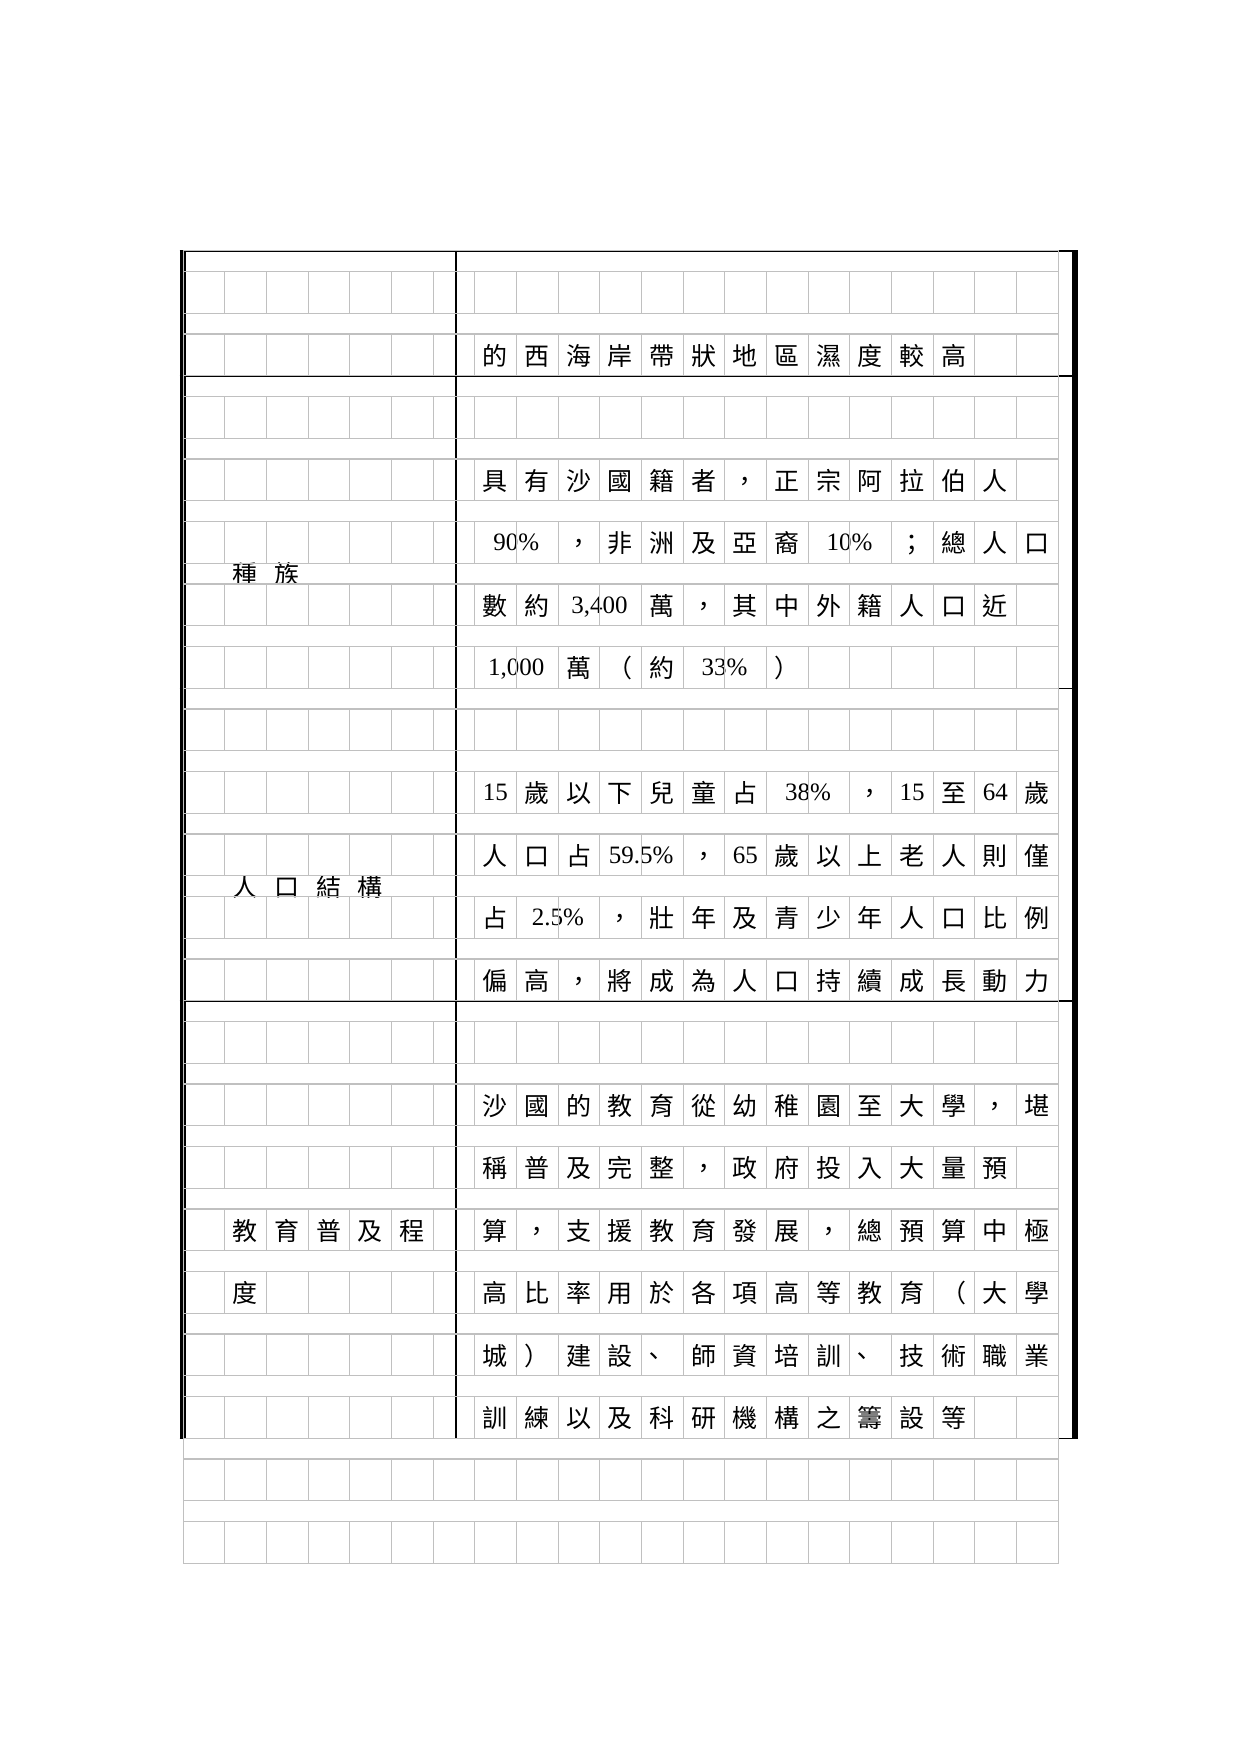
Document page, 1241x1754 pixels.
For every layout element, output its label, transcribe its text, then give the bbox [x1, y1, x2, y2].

table_cell 15歲以下兒童占38%，15至64歲人口占59.5%，65歲以上老人則僅占2.5%，壯年及青少年人口比例偏高，將成為人口持續成長動力 [767, 772, 808, 813]
table_cell 具有沙國籍者，正宗阿拉伯人90%，非洲及亞裔10%；總人口數約3,400萬，其中外籍人口近1,000萬（約33%） [457, 439, 1058, 458]
table_cell 具有沙國籍者，正宗阿拉伯人90%，非洲及亞裔10%；總人口數約3,400萬，其中外籍人口近1,000萬（約33%） [725, 647, 766, 688]
table_cell 普 [309, 1210, 349, 1250]
table_cell 具有沙國籍者，正宗阿拉伯人90%，非洲及亞裔10%；總人口數約3,400萬，其中外籍人口近1,000萬（約33%） [457, 377, 1058, 396]
table_cell [434, 1085, 455, 1125]
table_cell 人口結構 [186, 939, 455, 958]
table_cell 種族 [280, 564, 455, 583]
table_cell 沙國的教育從幼稚園至大學，堪稱普及完整，政府投入大量預算，支援教育發展，總預算中極高比率用於各項高等教育（大學城）建設、師資培訓、技術職業訓練以及科研機構之籌設等 [850, 1022, 891, 1063]
table_cell 15歲以下兒童占38%，15至64歲人口占59.5%，65歲以上老人則僅占2.5%，壯年及青少年人口比例偏高，將成為人口持續成長動力 [642, 897, 683, 938]
table_cell 沙國的教育從幼稚園至大學，堪稱普及完整，政府投入大量預算，支援教育發展，總預算中極高比率用於各項高等教育（大學城）建設、師資培訓、技術職業訓練以及科研機構之籌設等 [892, 1397, 933, 1438]
table_cell 沙國的教育從幼稚園至大學，堪稱普及完整，政府投入大量預算，支援教育發展，總預算中極高比率用於各項高等教育（大學城）建設、師資培訓、技術職業訓練以及科研機構之籌設等 [517, 1335, 558, 1375]
table_cell 種族 [186, 522, 224, 563]
table_cell [186, 1002, 455, 1021]
table_cell 種族 [350, 397, 391, 438]
table_cell 具有沙國籍者，正宗阿拉伯人90%，非洲及亞裔10%；總人口數約3,400萬，其中外籍人口近1,000萬（約33%） [809, 522, 849, 563]
table_cell 沙國的教育從幼稚園至大學，堪稱普及完整，政府投入大量預算，支援教育發展，總預算中極高比率用於各項高等教育（大學城）建設、師資培訓、技術職業訓練以及科研機構之籌設等 [809, 1022, 849, 1063]
table_cell 育 [267, 1210, 308, 1250]
table_cell 人口結構 [392, 960, 433, 1000]
table_cell 15歲以下兒童占38%，15至64歲人口占59.5%，65歲以上老人則僅占2.5%，壯年及青少年人口比例偏高，將成為人口持續成長動力 [975, 710, 1016, 750]
table_cell 沙國的教育從幼稚園至大學，堪稱普及完整，政府投入大量預算，支援教育發展，總預算中極高比率用於各項高等教育（大學城）建設、師資培訓、技術職業訓練以及科研機構之籌設等 [892, 1335, 933, 1375]
table_cell [350, 1085, 391, 1125]
table_cell 沙國的教育從幼稚園至大學，堪稱普及完整，政府投入大量預算，支援教育發展，總預算中極高比率用於各項高等教育（大學城）建設、師資培訓、技術職業訓練以及科研機構之籌設等 [892, 1085, 933, 1125]
table_cell 人口結構 [364, 876, 373, 896]
table_cell 具有沙國籍者，正宗阿拉伯人90%，非洲及亞裔10%；總人口數約3,400萬，其中外籍人口近1,000萬（約33%） [457, 626, 1058, 646]
table_cell 15歲以下兒童占38%，15至64歲人口占59.5%，65歲以上老人則僅占2.5%，壯年及青少年人口比例偏高，將成為人口持續成長動力 [767, 710, 808, 750]
table_cell [225, 1022, 266, 1063]
table_cell 種族 [392, 397, 433, 438]
table_cell 沙國的教育從幼稚園至大學，堪稱普及完整，政府投入大量預算，支援教育發展，總預算中極高比率用於各項高等教育（大學城）建設、師資培訓、技術職業訓練以及科研機構之籌設等 [600, 1022, 641, 1063]
table_cell 15歲以下兒童占38%，15至64歲人口占59.5%，65歲以上老人則僅占2.5%，壯年及青少年人口比例偏高，將成為人口持續成長動力 [892, 710, 933, 750]
table_cell 15歲以下兒童占38%，15至64歲人口占59.5%，65歲以上老人則僅占2.5%，壯年及青少年人口比例偏高，將成為人口持續成長動力 [475, 835, 516, 875]
table_cell 具有沙國籍者，正宗阿拉伯人90%，非洲及亞裔10%；總人口數約3,400萬，其中外籍人口近1,000萬（約33%） [725, 522, 766, 563]
table_cell [350, 335, 391, 375]
table_cell 沙國的教育從幼稚園至大學，堪稱普及完整，政府投入大量預算，支援教育發展，總預算中極高比率用於各項高等教育（大學城）建設、師資培訓、技術職業訓練以及科研機構之籌設等 [475, 1397, 516, 1438]
table_cell 具有沙國籍者，正宗阿拉伯人90%，非洲及亞裔10%；總人口數約3,400萬，其中外籍人口近1,000萬（約33%） [975, 522, 1016, 563]
table_cell 人口結構 [186, 689, 455, 708]
table_cell [186, 1085, 224, 1125]
table_cell 種族 [434, 397, 455, 438]
table_cell 具有沙國籍者，正宗阿拉伯人90%，非洲及亞裔10%；總人口數約3,400萬，其中外籍人口近1,000萬（約33%） [1017, 647, 1058, 688]
table_cell 種族 [278, 573, 282, 583]
table_cell 15歲以下兒童占38%，15至64歲人口占59.5%，65歲以上老人則僅占2.5%，壯年及青少年人口比例偏高，將成為人口持續成長動力 [559, 772, 599, 813]
table_cell 具有沙國籍者，正宗阿拉伯人90%，非洲及亞裔10%；總人口數約3,400萬，其中外籍人口近1,000萬（約33%） [1017, 585, 1058, 625]
table_cell 15歲以下兒童占38%，15至64歲人口占59.5%，65歲以上老人則僅占2.5%，壯年及青少年人口比例偏高，將成為人口持續成長動力 [725, 710, 766, 750]
table_cell 沙國的教育從幼稚園至大學，堪稱普及完整，政府投入大量預算，支援教育發展，總預算中極高比率用於各項高等教育（大學城）建設、師資培訓、技術職業訓練以及科研機構之籌設等 [457, 1251, 1058, 1271]
table_cell 沙國的教育從幼稚園至大學，堪稱普及完整，政府投入大量預算，支援教育發展，總預算中極高比率用於各項高等教育（大學城）建設、師資培訓、技術職業訓練以及科研機構之籌設等 [1017, 1210, 1058, 1250]
table_cell 種族 [225, 585, 266, 625]
table_cell 15歲以下兒童占38%，15至64歲人口占59.5%，65歲以上老人則僅占2.5%，壯年及青少年人口比例偏高，將成為人口持續成長動力 [725, 772, 766, 813]
table_cell 沙國的教育從幼稚園至大學，堪稱普及完整，政府投入大量預算，支援教育發展，總預算中極高比率用於各項高等教育（大學城）建設、師資培訓、技術職業訓練以及科研機構之籌設等 [475, 1147, 516, 1188]
table_cell 15歲以下兒童占38%，15至64歲人口占59.5%，65歲以上老人則僅占2.5%，壯年及青少年人口比例偏高，將成為人口持續成長動力 [934, 960, 974, 1000]
table_cell 具有沙國籍者，正宗阿拉伯人90%，非洲及亞裔10%；總人口數約3,400萬，其中外籍人口近1,000萬（約33%） [725, 397, 766, 438]
table_cell 人口結構 [186, 710, 224, 750]
table_cell 15歲以下兒童占38%，15至64歲人口占59.5%，65歲以上老人則僅占2.5%，壯年及青少年人口比例偏高，將成為人口持續成長動力 [642, 835, 683, 875]
table_cell 具有沙國籍者，正宗阿拉伯人90%，非洲及亞裔10%；總人口數約3,400萬，其中外籍人口近1,000萬（約33%） [934, 585, 974, 625]
table_cell [225, 1335, 266, 1375]
table_cell 具有沙國籍者，正宗阿拉伯人90%，非洲及亞裔10%；總人口數約3,400萬，其中外籍人口近1,000萬（約33%） [684, 585, 724, 625]
table_cell 15歲以下兒童占38%，15至64歲人口占59.5%，65歲以上老人則僅占2.5%，壯年及青少年人口比例偏高，將成為人口持續成長動力 [457, 689, 1058, 708]
table_cell [186, 1189, 455, 1208]
table_cell 15歲以下兒童占38%，15至64歲人口占59.5%，65歲以上老人則僅占2.5%，壯年及青少年人口比例偏高，將成為人口持續成長動力 [684, 897, 724, 938]
table_cell [392, 1272, 433, 1313]
table_cell 沙國的教育從幼稚園至大學，堪稱普及完整，政府投入大量預算，支援教育發展，總預算中極高比率用於各項高等教育（大學城）建設、師資培訓、技術職業訓練以及科研機構之籌設等 [559, 1397, 599, 1438]
table_cell [186, 252, 455, 271]
table_cell 人口結構 [392, 772, 433, 813]
table_cell 15歲以下兒童占38%，15至64歲人口占59.5%，65歲以上老人則僅占2.5%，壯年及青少年人口比例偏高，將成為人口持續成長動力 [975, 960, 1016, 1000]
table_cell 沙國的教育從幼稚園至大學，堪稱普及完整，政府投入大量預算，支援教育發展，總預算中極高比率用於各項高等教育（大學城）建設、師資培訓、技術職業訓練以及科研機構之籌設等 [475, 1335, 516, 1375]
table_cell 15歲以下兒童占38%，15至64歲人口占59.5%，65歲以上老人則僅占2.5%，壯年及青少年人口比例偏高，將成為人口持續成長動力 [684, 835, 724, 875]
table_cell [186, 1397, 224, 1438]
table_cell 15歲以下兒童占38%，15至64歲人口占59.5%，65歲以上老人則僅占2.5%，壯年及青少年人口比例偏高，將成為人口持續成長動力 [517, 960, 558, 1000]
table_cell 種族 [267, 460, 308, 500]
table_cell [186, 1064, 455, 1083]
table_cell 沙國的教育從幼稚園至大學，堪稱普及完整，政府投入大量預算，支援教育發展，總預算中極高比率用於各項高等教育（大學城）建設、師資培訓、技術職業訓練以及科研機構之籌設等 [767, 1210, 808, 1250]
table_cell 沙國的教育從幼稚園至大學，堪稱普及完整，政府投入大量預算，支援教育發展，總預算中極高比率用於各項高等教育（大學城）建設、師資培訓、技術職業訓練以及科研機構之籌設等 [600, 1210, 641, 1250]
table_cell 沙國的教育從幼稚園至大學，堪稱普及完整，政府投入大量預算，支援教育發展，總預算中極高比率用於各項高等教育（大學城）建設、師資培訓、技術職業訓練以及科研機構之籌設等 [809, 1397, 849, 1438]
table_cell 15歲以下兒童占38%，15至64歲人口占59.5%，65歲以上老人則僅占2.5%，壯年及青少年人口比例偏高，將成為人口持續成長動力 [457, 939, 1058, 958]
table_cell 15歲以下兒童占38%，15至64歲人口占59.5%，65歲以上老人則僅占2.5%，壯年及青少年人口比例偏高，將成為人口持續成長動力 [850, 772, 891, 813]
table_cell 沙國的教育從幼稚園至大學，堪稱普及完整，政府投入大量預算，支援教育發展，總預算中極高比率用於各項高等教育（大學城）建設、師資培訓、技術職業訓練以及科研機構之籌設等 [725, 1085, 766, 1125]
table_cell 沙國的教育從幼稚園至大學，堪稱普及完整，政府投入大量預算，支援教育發展，總預算中極高比率用於各項高等教育（大學城）建設、師資培訓、技術職業訓練以及科研機構之籌設等 [600, 1397, 641, 1438]
table_cell [392, 1147, 433, 1188]
table_cell 15歲以下兒童占38%，15至64歲人口占59.5%，65歲以上老人則僅占2.5%，壯年及青少年人口比例偏高，將成為人口持續成長動力 [767, 835, 808, 875]
table_cell 沙國的教育從幼稚園至大學，堪稱普及完整，政府投入大量預算，支援教育發展，總預算中極高比率用於各項高等教育（大學城）建設、師資培訓、技術職業訓練以及科研機構之籌設等 [517, 1210, 558, 1250]
table_cell 種族 [434, 585, 455, 625]
table_cell 人口結構 [309, 960, 349, 1000]
table_cell 15歲以下兒童占38%，15至64歲人口占59.5%，65歲以上老人則僅占2.5%，壯年及青少年人口比例偏高，將成為人口持續成長動力 [850, 960, 891, 1000]
table_cell [186, 1335, 224, 1375]
table_cell 15歲以下兒童占38%，15至64歲人口占59.5%，65歲以上老人則僅占2.5%，壯年及青少年人口比例偏高，將成為人口持續成長動力 [975, 897, 1016, 938]
table_cell 15歲以下兒童占38%，15至64歲人口占59.5%，65歲以上老人則僅占2.5%，壯年及青少年人口比例偏高，將成為人口持續成長動力 [457, 814, 1058, 833]
table_cell 15歲以下兒童占38%，15至64歲人口占59.5%，65歲以上老人則僅占2.5%，壯年及青少年人口比例偏高，將成為人口持續成長動力 [600, 710, 641, 750]
table_cell 具有沙國籍者，正宗阿拉伯人90%，非洲及亞裔10%；總人口數約3,400萬，其中外籍人口近1,000萬（約33%） [934, 460, 974, 500]
table_cell 沙國的教育從幼稚園至大學，堪稱普及完整，政府投入大量預算，支援教育發展，總預算中極高比率用於各項高等教育（大學城）建設、師資培訓、技術職業訓練以及科研機構之籌設等 [1017, 1147, 1058, 1188]
table_cell 人口結構 [434, 835, 455, 875]
table_cell 種族 [392, 585, 433, 625]
table_cell 具有沙國籍者，正宗阿拉伯人90%，非洲及亞裔10%；總人口數約3,400萬，其中外籍人口近1,000萬（約33%） [725, 460, 766, 500]
table_cell 沙國的教育從幼稚園至大學，堪稱普及完整，政府投入大量預算，支援教育發展，總預算中極高比率用於各項高等教育（大學城）建設、師資培訓、技術職業訓練以及科研機構之籌設等 [767, 1272, 808, 1313]
table_cell 沙國的教育從幼稚園至大學，堪稱普及完整，政府投入大量預算，支援教育發展，總預算中極高比率用於各項高等教育（大學城）建設、師資培訓、技術職業訓練以及科研機構之籌設等 [642, 1272, 683, 1313]
table_cell 15歲以下兒童占38%，15至64歲人口占59.5%，65歲以上老人則僅占2.5%，壯年及青少年人口比例偏高，將成為人口持續成長動力 [600, 897, 641, 938]
table_cell 沙國的教育從幼稚園至大學，堪稱普及完整，政府投入大量預算，支援教育發展，總預算中極高比率用於各項高等教育（大學城）建設、師資培訓、技術職業訓練以及科研機構之籌設等 [892, 1210, 933, 1250]
table_cell 沙國的教育從幼稚園至大學，堪稱普及完整，政府投入大量預算，支援教育發展，總預算中極高比率用於各項高等教育（大學城）建設、師資培訓、技術職業訓練以及科研機構之籌設等 [892, 1272, 933, 1313]
table_cell 15歲以下兒童占38%，15至64歲人口占59.5%，65歲以上老人則僅占2.5%，壯年及青少年人口比例偏高，將成為人口持續成長動力 [457, 876, 1058, 896]
table_cell 種族 [225, 647, 266, 688]
table_cell 15歲以下兒童占38%，15至64歲人口占59.5%，65歲以上老人則僅占2.5%，壯年及青少年人口比例偏高，將成為人口持續成長動力 [600, 835, 641, 875]
table_cell 沙國的教育從幼稚園至大學，堪稱普及完整，政府投入大量預算，支援教育發展，總預算中極高比率用於各項高等教育（大學城）建設、師資培訓、技術職業訓練以及科研機構之籌設等 [642, 1335, 683, 1375]
table_cell 15歲以下兒童占38%，15至64歲人口占59.5%，65歲以上老人則僅占2.5%，壯年及青少年人口比例偏高，將成為人口持續成長動力 [975, 835, 1016, 875]
table_cell 度 [225, 1272, 266, 1313]
table_cell 沙國的教育從幼稚園至大學，堪稱普及完整，政府投入大量預算，支援教育發展，總預算中極高比率用於各項高等教育（大學城）建設、師資培訓、技術職業訓練以及科研機構之籌設等 [457, 1376, 1058, 1396]
table_cell 種族 [350, 460, 391, 500]
table_cell 人口結構 [309, 835, 349, 875]
table_cell [392, 1022, 433, 1063]
table_cell 沙國的教育從幼稚園至大學，堪稱普及完整，政府投入大量預算，支援教育發展，總預算中極高比率用於各項高等教育（大學城）建設、師資培訓、技術職業訓練以及科研機構之籌設等 [767, 1147, 808, 1188]
table_cell [434, 1147, 455, 1188]
table_cell 沙國的教育從幼稚園至大學，堪稱普及完整，政府投入大量預算，支援教育發展，總預算中極高比率用於各項高等教育（大學城）建設、師資培訓、技術職業訓練以及科研機構之籌設等 [475, 1085, 516, 1125]
table_cell 15歲以下兒童占38%，15至64歲人口占59.5%，65歲以上老人則僅占2.5%，壯年及青少年人口比例偏高，將成為人口持續成長動力 [892, 835, 933, 875]
table_cell [309, 335, 349, 375]
table_cell 15歲以下兒童占38%，15至64歲人口占59.5%，65歲以上老人則僅占2.5%，壯年及青少年人口比例偏高，將成為人口持續成長動力 [975, 772, 1016, 813]
table_cell 沙國的教育從幼稚園至大學，堪稱普及完整，政府投入大量預算，支援教育發展，總預算中極高比率用於各項高等教育（大學城）建設、師資培訓、技術職業訓練以及科研機構之籌設等 [457, 1002, 1058, 1021]
table_cell 沙國的教育從幼稚園至大學，堪稱普及完整，政府投入大量預算，支援教育發展，總預算中極高比率用於各項高等教育（大學城）建設、師資培訓、技術職業訓練以及科研機構之籌設等 [684, 1272, 724, 1313]
table_cell [392, 1085, 433, 1125]
table_cell 種族 [267, 585, 308, 625]
table_cell 人口結構 [392, 835, 433, 875]
table_cell 沙國的教育從幼稚園至大學，堪稱普及完整，政府投入大量預算，支援教育發展，總預算中極高比率用於各項高等教育（大學城）建設、師資培訓、技術職業訓練以及科研機構之籌設等 [1017, 1022, 1058, 1063]
table_cell [434, 1210, 455, 1250]
table_cell 沙國的教育從幼稚園至大學，堪稱普及完整，政府投入大量預算，支援教育發展，總預算中極高比率用於各項高等教育（大學城）建設、師資培訓、技術職業訓練以及科研機構之籌設等 [975, 1210, 1016, 1250]
table_cell 種族 [309, 397, 349, 438]
table_cell 沙國的教育從幼稚園至大學，堪稱普及完整，政府投入大量預算，支援教育發展，總預算中極高比率用於各項高等教育（大學城）建設、師資培訓、技術職業訓練以及科研機構之籌設等 [975, 1397, 1016, 1438]
table_cell 具有沙國籍者，正宗阿拉伯人90%，非洲及亞裔10%；總人口數約3,400萬，其中外籍人口近1,000萬（約33%） [517, 460, 558, 500]
table_cell 15歲以下兒童占38%，15至64歲人口占59.5%，65歲以上老人則僅占2.5%，壯年及青少年人口比例偏高，將成為人口持續成長動力 [1017, 835, 1058, 875]
table_cell 種族 [186, 377, 455, 396]
table_cell 沙國的教育從幼稚園至大學，堪稱普及完整，政府投入大量預算，支援教育發展，總預算中極高比率用於各項高等教育（大學城）建設、師資培訓、技術職業訓練以及科研機構之籌設等 [725, 1272, 766, 1313]
table_cell 具有沙國籍者，正宗阿拉伯人90%，非洲及亞裔10%；總人口數約3,400萬，其中外籍人口近1,000萬（約33%） [892, 460, 933, 500]
table_cell [225, 1147, 266, 1188]
table_cell 沙國的教育從幼稚園至大學，堪稱普及完整，政府投入大量預算，支援教育發展，總預算中極高比率用於各項高等教育（大學城）建設、師資培訓、技術職業訓練以及科研機構之籌設等 [1059, 1002, 1072, 1438]
table_cell [267, 335, 308, 375]
table_cell 15歲以下兒童占38%，15至64歲人口占59.5%，65歲以上老人則僅占2.5%，壯年及青少年人口比例偏高，將成為人口持續成長動力 [517, 710, 558, 750]
table_cell 人口結構 [392, 897, 433, 938]
table_cell 沙國的教育從幼稚園至大學，堪稱普及完整，政府投入大量預算，支援教育發展，總預算中極高比率用於各項高等教育（大學城）建設、師資培訓、技術職業訓練以及科研機構之籌設等 [1017, 1272, 1058, 1313]
table_cell 沙國的教育從幼稚園至大學，堪稱普及完整，政府投入大量預算，支援教育發展，總預算中極高比率用於各項高等教育（大學城）建設、師資培訓、技術職業訓練以及科研機構之籌設等 [475, 1210, 516, 1250]
table_cell 人口結構 [392, 710, 433, 750]
table_cell 具有沙國籍者，正宗阿拉伯人90%，非洲及亞裔10%；總人口數約3,400萬，其中外籍人口近1,000萬（約33%） [850, 647, 891, 688]
table_cell 人口結構 [267, 960, 308, 1000]
table_cell 種族 [434, 647, 455, 688]
table_cell 15歲以下兒童占38%，15至64歲人口占59.5%，65歲以上老人則僅占2.5%，壯年及青少年人口比例偏高，將成為人口持續成長動力 [767, 897, 808, 938]
table_cell 人口結構 [309, 710, 349, 750]
table_cell 沙國的教育從幼稚園至大學，堪稱普及完整，政府投入大量預算，支援教育發展，總預算中極高比率用於各項高等教育（大學城）建設、師資培訓、技術職業訓練以及科研機構之籌設等 [642, 1147, 683, 1188]
table_cell 具有沙國籍者，正宗阿拉伯人90%，非洲及亞裔10%；總人口數約3,400萬，其中外籍人口近1,000萬（約33%） [600, 522, 641, 563]
table_cell 15歲以下兒童占38%，15至64歲人口占59.5%，65歲以上老人則僅占2.5%，壯年及青少年人口比例偏高，將成為人口持續成長動力 [600, 772, 641, 813]
table_cell [186, 1251, 455, 1271]
table_cell [350, 1397, 391, 1438]
table_cell 種族 [309, 647, 349, 688]
table_cell 具有沙國籍者，正宗阿拉伯人90%，非洲及亞裔10%；總人口數約3,400萬，其中外籍人口近1,000萬（約33%） [850, 585, 891, 625]
table_cell 種族 [186, 439, 455, 458]
table_cell [186, 1376, 455, 1396]
table_cell [350, 272, 391, 313]
table_cell [186, 272, 224, 313]
table_cell [350, 1022, 391, 1063]
table_cell [350, 1147, 391, 1188]
table_cell 沙國的教育從幼稚園至大學，堪稱普及完整，政府投入大量預算，支援教育發展，總預算中極高比率用於各項高等教育（大學城）建設、師資培訓、技術職業訓練以及科研機構之籌設等 [725, 1147, 766, 1188]
table_cell [392, 1335, 433, 1375]
table_cell 具有沙國籍者，正宗阿拉伯人90%，非洲及亞裔10%；總人口數約3,400萬，其中外籍人口近1,000萬（約33%） [934, 647, 974, 688]
table_cell 具有沙國籍者，正宗阿拉伯人90%，非洲及亞裔10%；總人口數約3,400萬，其中外籍人口近1,000萬（約33%） [1017, 397, 1058, 438]
table_cell 沙國的教育從幼稚園至大學，堪稱普及完整，政府投入大量預算，支援教育發展，總預算中極高比率用於各項高等教育（大學城）建設、師資培訓、技術職業訓練以及科研機構之籌設等 [642, 1022, 683, 1063]
table_cell 人口結構 [374, 876, 455, 896]
table_cell 沙國的教育從幼稚園至大學，堪稱普及完整，政府投入大量預算，支援教育發展，總預算中極高比率用於各項高等教育（大學城）建設、師資培訓、技術職業訓練以及科研機構之籌設等 [642, 1210, 683, 1250]
table_cell 具有沙國籍者，正宗阿拉伯人90%，非洲及亞裔10%；總人口數約3,400萬，其中外籍人口近1,000萬（約33%） [767, 460, 808, 500]
table_cell 15歲以下兒童占38%，15至64歲人口占59.5%，65歲以上老人則僅占2.5%，壯年及青少年人口比例偏高，將成為人口持續成長動力 [517, 897, 558, 938]
table_cell 沙國的教育從幼稚園至大學，堪稱普及完整，政府投入大量預算，支援教育發展，總預算中極高比率用於各項高等教育（大學城）建設、師資培訓、技術職業訓練以及科研機構之籌設等 [559, 1147, 599, 1188]
table_cell [309, 1272, 349, 1313]
table_cell 沙國的教育從幼稚園至大學，堪稱普及完整，政府投入大量預算，支援教育發展，總預算中極高比率用於各項高等教育（大學城）建設、師資培訓、技術職業訓練以及科研機構之籌設等 [600, 1085, 641, 1125]
table_cell 沙國的教育從幼稚園至大學，堪稱普及完整，政府投入大量預算，支援教育發展，總預算中極高比率用於各項高等教育（大學城）建設、師資培訓、技術職業訓練以及科研機構之籌設等 [457, 1189, 1058, 1208]
table_cell 沙國的教育從幼稚園至大學，堪稱普及完整，政府投入大量預算，支援教育發展，總預算中極高比率用於各項高等教育（大學城）建設、師資培訓、技術職業訓練以及科研機構之籌設等 [517, 1272, 558, 1313]
table_cell [309, 1147, 349, 1188]
table_cell 種族 [250, 564, 280, 583]
table_cell 15歲以下兒童占38%，15至64歲人口占59.5%，65歲以上老人則僅占2.5%，壯年及青少年人口比例偏高，將成為人口持續成長動力 [809, 960, 849, 1000]
table_cell 具有沙國籍者，正宗阿拉伯人90%，非洲及亞裔10%；總人口數約3,400萬，其中外籍人口近1,000萬（約33%） [892, 522, 933, 563]
table_cell 人口結構 [186, 960, 224, 1000]
table_cell [434, 272, 455, 313]
table_cell 具有沙國籍者，正宗阿拉伯人90%，非洲及亞裔10%；總人口數約3,400萬，其中外籍人口近1,000萬（約33%） [457, 564, 1058, 583]
table_cell 沙國的教育從幼稚園至大學，堪稱普及完整，政府投入大量預算，支援教育發展，總預算中極高比率用於各項高等教育（大學城）建設、師資培訓、技術職業訓練以及科研機構之籌設等 [934, 1397, 974, 1438]
table_cell [225, 1397, 266, 1438]
table_cell 具有沙國籍者，正宗阿拉伯人90%，非洲及亞裔10%；總人口數約3,400萬，其中外籍人口近1,000萬（約33%） [975, 397, 1016, 438]
table_cell 程 [392, 1210, 433, 1250]
table_cell [267, 1335, 308, 1375]
table_cell 15歲以下兒童占38%，15至64歲人口占59.5%，65歲以上老人則僅占2.5%，壯年及青少年人口比例偏高，將成為人口持續成長動力 [517, 772, 558, 813]
table_cell 具有沙國籍者，正宗阿拉伯人90%，非洲及亞裔10%；總人口數約3,400萬，其中外籍人口近1,000萬（約33%） [809, 585, 849, 625]
table_cell [225, 335, 266, 375]
table_cell 15歲以下兒童占38%，15至64歲人口占59.5%，65歲以上老人則僅占2.5%，壯年及青少年人口比例偏高，將成為人口持續成長動力 [517, 835, 558, 875]
table_cell 15歲以下兒童占38%，15至64歲人口占59.5%，65歲以上老人則僅占2.5%，壯年及青少年人口比例偏高，將成為人口持續成長動力 [767, 960, 808, 1000]
table_cell [392, 335, 433, 375]
table_cell 教 [225, 1210, 266, 1250]
table_cell 具有沙國籍者，正宗阿拉伯人90%，非洲及亞裔10%；總人口數約3,400萬，其中外籍人口近1,000萬（約33%） [809, 647, 849, 688]
table_cell 人口結構 [186, 876, 243, 896]
table_cell 沙國的教育從幼稚園至大學，堪稱普及完整，政府投入大量預算，支援教育發展，總預算中極高比率用於各項高等教育（大學城）建設、師資培訓、技術職業訓練以及科研機構之籌設等 [517, 1022, 558, 1063]
table_cell 15歲以下兒童占38%，15至64歲人口占59.5%，65歲以上老人則僅占2.5%，壯年及青少年人口比例偏高，將成為人口持續成長動力 [642, 710, 683, 750]
table_cell 15歲以下兒童占38%，15至64歲人口占59.5%，65歲以上老人則僅占2.5%，壯年及青少年人口比例偏高，將成為人口持續成長動力 [1017, 897, 1058, 938]
table_cell 15歲以下兒童占38%，15至64歲人口占59.5%，65歲以上老人則僅占2.5%，壯年及青少年人口比例偏高，將成為人口持續成長動力 [850, 710, 891, 750]
table_cell 15歲以下兒童占38%，15至64歲人口占59.5%，65歲以上老人則僅占2.5%，壯年及青少年人口比例偏高，將成為人口持續成長動力 [934, 897, 974, 938]
table_cell 沙國的教育從幼稚園至大學，堪稱普及完整，政府投入大量預算，支援教育發展，總預算中極高比率用於各項高等教育（大學城）建設、師資培訓、技術職業訓練以及科研機構之籌設等 [934, 1022, 974, 1063]
table_cell 沙國的教育從幼稚園至大學，堪稱普及完整，政府投入大量預算，支援教育發展，總預算中極高比率用於各項高等教育（大學城）建設、師資培訓、技術職業訓練以及科研機構之籌設等 [767, 1397, 808, 1438]
table_cell 種族 [392, 460, 433, 500]
table_cell 種族 [267, 647, 308, 688]
table_cell 具有沙國籍者，正宗阿拉伯人90%，非洲及亞裔10%；總人口數約3,400萬，其中外籍人口近1,000萬（約33%） [767, 585, 808, 625]
table_cell 具有沙國籍者，正宗阿拉伯人90%，非洲及亞裔10%；總人口數約3,400萬，其中外籍人口近1,000萬（約33%） [934, 522, 974, 563]
table_cell 種族 [267, 522, 308, 563]
table_cell 具有沙國籍者，正宗阿拉伯人90%，非洲及亞裔10%；總人口數約3,400萬，其中外籍人口近1,000萬（約33%） [517, 397, 558, 438]
table_cell 具有沙國籍者，正宗阿拉伯人90%，非洲及亞裔10%；總人口數約3,400萬，其中外籍人口近1,000萬（約33%） [642, 647, 683, 688]
table_cell 具有沙國籍者，正宗阿拉伯人90%，非洲及亞裔10%；總人口數約3,400萬，其中外籍人口近1,000萬（約33%） [600, 585, 641, 625]
table_cell 沙國的教育從幼稚園至大學，堪稱普及完整，政府投入大量預算，支援教育發展，總預算中極高比率用於各項高等教育（大學城）建設、師資培訓、技術職業訓練以及科研機構之籌設等 [517, 1085, 558, 1125]
table_cell 具有沙國籍者，正宗阿拉伯人90%，非洲及亞裔10%；總人口數約3,400萬，其中外籍人口近1,000萬（約33%） [600, 397, 641, 438]
table_cell 人口結構 [309, 772, 349, 813]
table_cell 沙國的教育從幼稚園至大學，堪稱普及完整，政府投入大量預算，支援教育發展，總預算中極高比率用於各項高等教育（大學城）建設、師資培訓、技術職業訓練以及科研機構之籌設等 [850, 1272, 891, 1313]
table_cell 種族 [392, 647, 433, 688]
table_cell 15歲以下兒童占38%，15至64歲人口占59.5%，65歲以上老人則僅占2.5%，壯年及青少年人口比例偏高，將成為人口持續成長動力 [809, 710, 849, 750]
table_cell 人口結構 [225, 772, 266, 813]
table_cell 人口結構 [245, 876, 362, 896]
table_cell 種族 [239, 564, 248, 583]
table_cell 種族 [225, 397, 266, 438]
table_cell 種族 [350, 647, 391, 688]
table_cell 15歲以下兒童占38%，15至64歲人口占59.5%，65歲以上老人則僅占2.5%，壯年及青少年人口比例偏高，將成為人口持續成長動力 [1059, 689, 1072, 1000]
table_cell 沙國的教育從幼稚園至大學，堪稱普及完整，政府投入大量預算，支援教育發展，總預算中極高比率用於各項高等教育（大學城）建設、師資培訓、技術職業訓練以及科研機構之籌設等 [892, 1147, 933, 1188]
table_cell [267, 272, 308, 313]
table_cell 具有沙國籍者，正宗阿拉伯人90%，非洲及亞裔10%；總人口數約3,400萬，其中外籍人口近1,000萬（約33%） [517, 585, 558, 625]
table_cell 種族 [350, 585, 391, 625]
table_cell 沙國的教育從幼稚園至大學，堪稱普及完整，政府投入大量預算，支援教育發展，總預算中極高比率用於各項高等教育（大學城）建設、師資培訓、技術職業訓練以及科研機構之籌設等 [475, 1272, 516, 1313]
table_cell 人口結構 [350, 710, 391, 750]
table_cell 種族 [267, 397, 308, 438]
table_cell 沙國的教育從幼稚園至大學，堪稱普及完整，政府投入大量預算，支援教育發展，總預算中極高比率用於各項高等教育（大學城）建設、師資培訓、技術職業訓練以及科研機構之籌設等 [1017, 1397, 1058, 1438]
table_cell 沙國的教育從幼稚園至大學，堪稱普及完整，政府投入大量預算，支援教育發展，總預算中極高比率用於各項高等教育（大學城）建設、師資培訓、技術職業訓練以及科研機構之籌設等 [517, 1397, 558, 1438]
table_cell 15歲以下兒童占38%，15至64歲人口占59.5%，65歲以上老人則僅占2.5%，壯年及青少年人口比例偏高，將成為人口持續成長動力 [1017, 960, 1058, 1000]
table_cell 具有沙國籍者，正宗阿拉伯人90%，非洲及亞裔10%；總人口數約3,400萬，其中外籍人口近1,000萬（約33%） [517, 647, 558, 688]
table_cell 人口結構 [434, 710, 455, 750]
table_cell 15歲以下兒童占38%，15至64歲人口占59.5%，65歲以上老人則僅占2.5%，壯年及青少年人口比例偏高，將成為人口持續成長動力 [809, 897, 849, 938]
table_cell 人口結構 [350, 960, 391, 1000]
table_cell 具有沙國籍者，正宗阿拉伯人90%，非洲及亞裔10%；總人口數約3,400萬，其中外籍人口近1,000萬（約33%） [559, 647, 599, 688]
table_cell 15歲以下兒童占38%，15至64歲人口占59.5%，65歲以上老人則僅占2.5%，壯年及青少年人口比例偏高，將成為人口持續成長動力 [850, 897, 891, 938]
table_cell 種族 [350, 522, 391, 563]
table_cell 具有沙國籍者，正宗阿拉伯人90%，非洲及亞裔10%；總人口數約3,400萬，其中外籍人口近1,000萬（約33%） [850, 397, 891, 438]
table_cell 沙國的教育從幼稚園至大學，堪稱普及完整，政府投入大量預算，支援教育發展，總預算中極高比率用於各項高等教育（大學城）建設、師資培訓、技術職業訓練以及科研機構之籌設等 [809, 1272, 849, 1313]
table_cell [186, 1314, 455, 1333]
table_cell 人口結構 [350, 897, 391, 938]
table_cell [350, 1335, 391, 1375]
table_cell 沙國的教育從幼稚園至大學，堪稱普及完整，政府投入大量預算，支援教育發展，總預算中極高比率用於各項高等教育（大學城）建設、師資培訓、技術職業訓練以及科研機構之籌設等 [975, 1022, 1016, 1063]
table_cell [434, 1022, 455, 1063]
table_cell 15歲以下兒童占38%，15至64歲人口占59.5%，65歲以上老人則僅占2.5%，壯年及青少年人口比例偏高，將成為人口持續成長動力 [725, 960, 766, 1000]
table_cell 種族 [309, 585, 349, 625]
table_cell 具有沙國籍者，正宗阿拉伯人90%，非洲及亞裔10%；總人口數約3,400萬，其中外籍人口近1,000萬（約33%） [600, 647, 641, 688]
table_cell 人口結構 [186, 814, 455, 833]
table_cell [309, 1335, 349, 1375]
table_cell 沙國的教育從幼稚園至大學，堪稱普及完整，政府投入大量預算，支援教育發展，總預算中極高比率用於各項高等教育（大學城）建設、師資培訓、技術職業訓練以及科研機構之籌設等 [850, 1085, 891, 1125]
table_cell 15歲以下兒童占38%，15至64歲人口占59.5%，65歲以上老人則僅占2.5%，壯年及青少年人口比例偏高，將成為人口持續成長動力 [850, 835, 891, 875]
table_cell 人口結構 [186, 772, 224, 813]
table_cell 具有沙國籍者，正宗阿拉伯人90%，非洲及亞裔10%；總人口數約3,400萬，其中外籍人口近1,000萬（約33%） [1017, 460, 1058, 500]
table_cell 人口結構 [238, 884, 251, 896]
table_cell 具有沙國籍者，正宗阿拉伯人90%，非洲及亞裔10%；總人口數約3,400萬，其中外籍人口近1,000萬（約33%） [850, 460, 891, 500]
table_cell 具有沙國籍者，正宗阿拉伯人90%，非洲及亞裔10%；總人口數約3,400萬，其中外籍人口近1,000萬（約33%） [457, 501, 1058, 521]
table_cell 15歲以下兒童占38%，15至64歲人口占59.5%，65歲以上老人則僅占2.5%，壯年及青少年人口比例偏高，將成為人口持續成長動力 [559, 835, 599, 875]
table_cell 具有沙國籍者，正宗阿拉伯人90%，非洲及亞裔10%；總人口數約3,400萬，其中外籍人口近1,000萬（約33%） [1017, 522, 1058, 563]
table_cell 沙國的教育從幼稚園至大學，堪稱普及完整，政府投入大量預算，支援教育發展，總預算中極高比率用於各項高等教育（大學城）建設、師資培訓、技術職業訓練以及科研機構之籌設等 [725, 1022, 766, 1063]
table_cell [186, 1272, 224, 1313]
table_cell 具有沙國籍者，正宗阿拉伯人90%，非洲及亞裔10%；總人口數約3,400萬，其中外籍人口近1,000萬（約33%） [892, 647, 933, 688]
table_cell 具有沙國籍者，正宗阿拉伯人90%，非洲及亞裔10%；總人口數約3,400萬，其中外籍人口近1,000萬（約33%） [559, 460, 599, 500]
table_cell 沙國的教育從幼稚園至大學，堪稱普及完整，政府投入大量預算，支援教育發展，總預算中極高比率用於各項高等教育（大學城）建設、師資培訓、技術職業訓練以及科研機構之籌設等 [684, 1397, 724, 1438]
table_cell 沙國的教育從幼稚園至大學，堪稱普及完整，政府投入大量預算，支援教育發展，總預算中極高比率用於各項高等教育（大學城）建設、師資培訓、技術職業訓練以及科研機構之籌設等 [1017, 1085, 1058, 1125]
table_cell 沙國的教育從幼稚園至大學，堪稱普及完整，政府投入大量預算，支援教育發展，總預算中極高比率用於各項高等教育（大學城）建設、師資培訓、技術職業訓練以及科研機構之籌設等 [725, 1210, 766, 1250]
table_cell 種族 [186, 585, 224, 625]
table_cell 沙國的教育從幼稚園至大學，堪稱普及完整，政府投入大量預算，支援教育發展，總預算中極高比率用於各項高等教育（大學城）建設、師資培訓、技術職業訓練以及科研機構之籌設等 [892, 1022, 933, 1063]
table_cell 及 [350, 1210, 391, 1250]
table_cell 人口結構 [225, 960, 266, 1000]
table_cell 種族 [392, 522, 433, 563]
table_cell 15歲以下兒童占38%，15至64歲人口占59.5%，65歲以上老人則僅占2.5%，壯年及青少年人口比例偏高，將成為人口持續成長動力 [1017, 710, 1058, 750]
table_cell 15歲以下兒童占38%，15至64歲人口占59.5%，65歲以上老人則僅占2.5%，壯年及青少年人口比例偏高，將成為人口持續成長動力 [559, 897, 599, 938]
table_cell 具有沙國籍者，正宗阿拉伯人90%，非洲及亞裔10%；總人口數約3,400萬，其中外籍人口近1,000萬（約33%） [767, 647, 808, 688]
table_cell 具有沙國籍者，正宗阿拉伯人90%，非洲及亞裔10%；總人口數約3,400萬，其中外籍人口近1,000萬（約33%） [934, 397, 974, 438]
table_cell 沙國的教育從幼稚園至大學，堪稱普及完整，政府投入大量預算，支援教育發展，總預算中極高比率用於各項高等教育（大學城）建設、師資培訓、技術職業訓練以及科研機構之籌設等 [850, 1147, 891, 1188]
table_cell 具有沙國籍者，正宗阿拉伯人90%，非洲及亞裔10%；總人口數約3,400萬，其中外籍人口近1,000萬（約33%） [684, 647, 724, 688]
table_cell 人口結構 [279, 880, 294, 893]
table_cell 沙國的教育從幼稚園至大學，堪稱普及完整，政府投入大量預算，支援教育發展，總預算中極高比率用於各項高等教育（大學城）建設、師資培訓、技術職業訓練以及科研機構之籌設等 [642, 1397, 683, 1438]
table_cell 15歲以下兒童占38%，15至64歲人口占59.5%，65歲以上老人則僅占2.5%，壯年及青少年人口比例偏高，將成為人口持續成長動力 [809, 835, 849, 875]
table_cell 具有沙國籍者，正宗阿拉伯人90%，非洲及亞裔10%；總人口數約3,400萬，其中外籍人口近1,000萬（約33%） [975, 585, 1016, 625]
table_cell [350, 1272, 391, 1313]
table_cell 15歲以下兒童占38%，15至64歲人口占59.5%，65歲以上老人則僅占2.5%，壯年及青少年人口比例偏高，將成為人口持續成長動力 [725, 897, 766, 938]
table_cell [309, 1022, 349, 1063]
table_cell 具有沙國籍者，正宗阿拉伯人90%，非洲及亞裔10%；總人口數約3,400萬，其中外籍人口近1,000萬（約33%） [809, 460, 849, 500]
table_cell 沙國的教育從幼稚園至大學，堪稱普及完整，政府投入大量預算，支援教育發展，總預算中極高比率用於各項高等教育（大學城）建設、師資培訓、技術職業訓練以及科研機構之籌設等 [975, 1085, 1016, 1125]
table_cell 沙國的教育從幼稚園至大學，堪稱普及完整，政府投入大量預算，支援教育發展，總預算中極高比率用於各項高等教育（大學城）建設、師資培訓、技術職業訓練以及科研機構之籌設等 [850, 1397, 891, 1438]
table_cell 沙國的教育從幼稚園至大學，堪稱普及完整，政府投入大量預算，支援教育發展，總預算中極高比率用於各項高等教育（大學城）建設、師資培訓、技術職業訓練以及科研機構之籌設等 [684, 1147, 724, 1188]
table_cell 人口結構 [434, 897, 455, 938]
table_cell 具有沙國籍者，正宗阿拉伯人90%，非洲及亞裔10%；總人口數約3,400萬，其中外籍人口近1,000萬（約33%） [475, 460, 516, 500]
table_cell 沙國的教育從幼稚園至大學，堪稱普及完整，政府投入大量預算，支援教育發展，總預算中極高比率用於各項高等教育（大學城）建設、師資培訓、技術職業訓練以及科研機構之籌設等 [809, 1147, 849, 1188]
table_cell 沙國的教育從幼稚園至大學，堪稱普及完整，政府投入大量預算，支援教育發展，總預算中極高比率用於各項高等教育（大學城）建設、師資培訓、技術職業訓練以及科研機構之籌設等 [975, 1147, 1016, 1188]
table_cell 15歲以下兒童占38%，15至64歲人口占59.5%，65歲以上老人則僅占2.5%，壯年及青少年人口比例偏高，將成為人口持續成長動力 [559, 960, 599, 1000]
table_cell 沙國的教育從幼稚園至大學，堪稱普及完整，政府投入大量預算，支援教育發展，總預算中極高比率用於各項高等教育（大學城）建設、師資培訓、技術職業訓練以及科研機構之籌設等 [600, 1335, 641, 1375]
table_cell 種族 [434, 460, 455, 500]
table_cell 具有沙國籍者，正宗阿拉伯人90%，非洲及亞裔10%；總人口數約3,400萬，其中外籍人口近1,000萬（約33%） [684, 460, 724, 500]
table_cell 具有沙國籍者，正宗阿拉伯人90%，非洲及亞裔10%；總人口數約3,400萬，其中外籍人口近1,000萬（約33%） [559, 522, 599, 563]
table_cell 具有沙國籍者，正宗阿拉伯人90%，非洲及亞裔10%；總人口數約3,400萬，其中外籍人口近1,000萬（約33%） [600, 460, 641, 500]
table_cell [434, 1272, 455, 1313]
table_cell 沙國的教育從幼稚園至大學，堪稱普及完整，政府投入大量預算，支援教育發展，總預算中極高比率用於各項高等教育（大學城）建設、師資培訓、技術職業訓練以及科研機構之籌設等 [457, 1314, 1058, 1333]
table_cell 15歲以下兒童占38%，15至64歲人口占59.5%，65歲以上老人則僅占2.5%，壯年及青少年人口比例偏高，將成為人口持續成長動力 [934, 710, 974, 750]
table_cell 種族 [434, 522, 455, 563]
table_cell 種族 [225, 522, 266, 563]
table_cell 15歲以下兒童占38%，15至64歲人口占59.5%，65歲以上老人則僅占2.5%，壯年及青少年人口比例偏高，將成為人口持續成長動力 [725, 835, 766, 875]
table_cell 具有沙國籍者，正宗阿拉伯人90%，非洲及亞裔10%；總人口數約3,400萬，其中外籍人口近1,000萬（約33%） [684, 522, 724, 563]
table_cell 15歲以下兒童占38%，15至64歲人口占59.5%，65歲以上老人則僅占2.5%，壯年及青少年人口比例偏高，將成為人口持續成長動力 [1017, 772, 1058, 813]
table_cell 人口結構 [267, 772, 308, 813]
table_cell 15歲以下兒童占38%，15至64歲人口占59.5%，65歲以上老人則僅占2.5%，壯年及青少年人口比例偏高，將成為人口持續成長動力 [934, 772, 974, 813]
table_cell 具有沙國籍者，正宗阿拉伯人90%，非洲及亞裔10%；總人口數約3,400萬，其中外籍人口近1,000萬（約33%） [684, 397, 724, 438]
table_cell 具有沙國籍者，正宗阿拉伯人90%，非洲及亞裔10%；總人口數約3,400萬，其中外籍人口近1,000萬（約33%） [767, 397, 808, 438]
table_cell 人口結構 [186, 751, 455, 771]
table_cell 具有沙國籍者，正宗阿拉伯人90%，非洲及亞裔10%；總人口數約3,400萬，其中外籍人口近1,000萬（約33%） [475, 585, 516, 625]
table_cell 具有沙國籍者，正宗阿拉伯人90%，非洲及亞裔10%；總人口數約3,400萬，其中外籍人口近1,000萬（約33%） [642, 585, 683, 625]
table_cell 15歲以下兒童占38%，15至64歲人口占59.5%，65歲以上老人則僅占2.5%，壯年及青少年人口比例偏高，將成為人口持續成長動力 [684, 960, 724, 1000]
table_cell 人口結構 [350, 772, 391, 813]
table_cell [392, 1397, 433, 1438]
table_cell 人口結構 [225, 710, 266, 750]
table_cell 沙國的教育從幼稚園至大學，堪稱普及完整，政府投入大量預算，支援教育發展，總預算中極高比率用於各項高等教育（大學城）建設、師資培訓、技術職業訓練以及科研機構之籌設等 [600, 1272, 641, 1313]
table_cell [186, 1147, 224, 1188]
table_cell 具有沙國籍者，正宗阿拉伯人90%，非洲及亞裔10%；總人口數約3,400萬，其中外籍人口近1,000萬（約33%） [850, 522, 891, 563]
table_cell 具有沙國籍者，正宗阿拉伯人90%，非洲及亞裔10%；總人口數約3,400萬，其中外籍人口近1,000萬（約33%） [767, 522, 808, 563]
table_cell 15歲以下兒童占38%，15至64歲人口占59.5%，65歲以上老人則僅占2.5%，壯年及青少年人口比例偏高，將成為人口持續成長動力 [892, 772, 933, 813]
table_cell [267, 1147, 308, 1188]
table_cell 具有沙國籍者，正宗阿拉伯人90%，非洲及亞裔10%；總人口數約3,400萬，其中外籍人口近1,000萬（約33%） [475, 397, 516, 438]
table_cell 具有沙國籍者，正宗阿拉伯人90%，非洲及亞裔10%；總人口數約3,400萬，其中外籍人口近1,000萬（約33%） [892, 585, 933, 625]
table_cell 人口結構 [186, 835, 224, 875]
table_cell [309, 1397, 349, 1438]
table_cell [267, 1272, 308, 1313]
table_cell 種族 [186, 626, 455, 646]
table_cell [186, 335, 224, 375]
table_cell 人口結構 [267, 835, 308, 875]
table_cell 種族 [186, 460, 224, 500]
table_cell 15歲以下兒童占38%，15至64歲人口占59.5%，65歲以上老人則僅占2.5%，壯年及青少年人口比例偏高，將成為人口持續成長動力 [600, 960, 641, 1000]
table_cell 人口結構 [225, 835, 266, 875]
table_cell 具有沙國籍者，正宗阿拉伯人90%，非洲及亞裔10%；總人口數約3,400萬，其中外籍人口近1,000萬（約33%） [892, 397, 933, 438]
table_cell 沙國屬沙漠氣候區，濕度較低，夏季溫度酷熱乾燥，每年5月至9月平均溫度高達攝氏40-45度，中午常飆高至攝氏50度以上，只有臨阿拉伯灣的東海岸及濱紅海的西海岸帶狀地區濕度較高 [457, 252, 1058, 271]
table_cell 種族 [186, 647, 224, 688]
table_cell 15歲以下兒童占38%，15至64歲人口占59.5%，65歲以上老人則僅占2.5%，壯年及青少年人口比例偏高，將成為人口持續成長動力 [475, 772, 516, 813]
table_cell [434, 335, 455, 375]
table_cell 沙國的教育從幼稚園至大學，堪稱普及完整，政府投入大量預算，支援教育發展，總預算中極高比率用於各項高等教育（大學城）建設、師資培訓、技術職業訓練以及科研機構之籌設等 [559, 1272, 599, 1313]
table_cell [309, 272, 349, 313]
table_cell 種族 [186, 501, 455, 521]
table_cell 15歲以下兒童占38%，15至64歲人口占59.5%，65歲以上老人則僅占2.5%，壯年及青少年人口比例偏高，將成為人口持續成長動力 [892, 960, 933, 1000]
table_cell 15歲以下兒童占38%，15至64歲人口占59.5%，65歲以上老人則僅占2.5%，壯年及青少年人口比例偏高，將成為人口持續成長動力 [684, 772, 724, 813]
table_cell 15歲以下兒童占38%，15至64歲人口占59.5%，65歲以上老人則僅占2.5%，壯年及青少年人口比例偏高，將成為人口持續成長動力 [457, 751, 1058, 771]
table_cell 種族 [309, 522, 349, 563]
table_cell 具有沙國籍者，正宗阿拉伯人90%，非洲及亞裔10%；總人口數約3,400萬，其中外籍人口近1,000萬（約33%） [1059, 377, 1072, 688]
table_cell 種族 [186, 564, 237, 583]
table_cell 15歲以下兒童占38%，15至64歲人口占59.5%，65歲以上老人則僅占2.5%，壯年及青少年人口比例偏高，將成為人口持續成長動力 [642, 772, 683, 813]
table_cell 15歲以下兒童占38%，15至64歲人口占59.5%，65歲以上老人則僅占2.5%，壯年及青少年人口比例偏高，將成為人口持續成長動力 [809, 772, 849, 813]
table_cell 具有沙國籍者，正宗阿拉伯人90%，非洲及亞裔10%；總人口數約3,400萬，其中外籍人口近1,000萬（約33%） [475, 647, 516, 688]
table_cell 具有沙國籍者，正宗阿拉伯人90%，非洲及亞裔10%；總人口數約3,400萬，其中外籍人口近1,000萬（約33%） [809, 397, 849, 438]
table_cell 沙國的教育從幼稚園至大學，堪稱普及完整，政府投入大量預算，支援教育發展，總預算中極高比率用於各項高等教育（大學城）建設、師資培訓、技術職業訓練以及科研機構之籌設等 [517, 1147, 558, 1188]
table_cell 人口結構 [309, 897, 349, 938]
table_cell 15歲以下兒童占38%，15至64歲人口占59.5%，65歲以上老人則僅占2.5%，壯年及青少年人口比例偏高，將成為人口持續成長動力 [475, 960, 516, 1000]
table_cell 人口結構 [186, 897, 224, 938]
table_cell 沙國的教育從幼稚園至大學，堪稱普及完整，政府投入大量預算，支援教育發展，總預算中極高比率用於各項高等教育（大學城）建設、師資培訓、技術職業訓練以及科研機構之籌設等 [725, 1397, 766, 1438]
table_cell 沙國的教育從幼稚園至大學，堪稱普及完整，政府投入大量預算，支援教育發展，總預算中極高比率用於各項高等教育（大學城）建設、師資培訓、技術職業訓練以及科研機構之籌設等 [934, 1147, 974, 1188]
table_cell 具有沙國籍者，正宗阿拉伯人90%，非洲及亞裔10%；總人口數約3,400萬，其中外籍人口近1,000萬（約33%） [517, 522, 558, 563]
table_cell 沙國的教育從幼稚園至大學，堪稱普及完整，政府投入大量預算，支援教育發展，總預算中極高比率用於各項高等教育（大學城）建設、師資培訓、技術職業訓練以及科研機構之籌設等 [1017, 1335, 1058, 1375]
table_cell 15歲以下兒童占38%，15至64歲人口占59.5%，65歲以上老人則僅占2.5%，壯年及青少年人口比例偏高，將成為人口持續成長動力 [559, 710, 599, 750]
table_cell 具有沙國籍者，正宗阿拉伯人90%，非洲及亞裔10%；總人口數約3,400萬，其中外籍人口近1,000萬（約33%） [475, 522, 516, 563]
table_cell 沙國的教育從幼稚園至大學，堪稱普及完整，政府投入大量預算，支援教育發展，總預算中極高比率用於各項高等教育（大學城）建設、師資培訓、技術職業訓練以及科研機構之籌設等 [975, 1272, 1016, 1313]
table_cell 15歲以下兒童占38%，15至64歲人口占59.5%，65歲以上老人則僅占2.5%，壯年及青少年人口比例偏高，將成為人口持續成長動力 [934, 835, 974, 875]
table_cell 人口結構 [434, 960, 455, 1000]
table_cell 15歲以下兒童占38%，15至64歲人口占59.5%，65歲以上老人則僅占2.5%，壯年及青少年人口比例偏高，將成為人口持續成長動力 [642, 960, 683, 1000]
table_cell 具有沙國籍者，正宗阿拉伯人90%，非洲及亞裔10%；總人口數約3,400萬，其中外籍人口近1,000萬（約33%） [725, 585, 766, 625]
table_cell [225, 272, 266, 313]
table_cell 具有沙國籍者，正宗阿拉伯人90%，非洲及亞裔10%；總人口數約3,400萬，其中外籍人口近1,000萬（約33%） [642, 397, 683, 438]
table_cell [392, 272, 433, 313]
table_cell 人口結構 [267, 710, 308, 750]
table_cell 沙國的教育從幼稚園至大學，堪稱普及完整，政府投入大量預算，支援教育發展，總預算中極高比率用於各項高等教育（大學城）建設、師資培訓、技術職業訓練以及科研機構之籌設等 [850, 1335, 891, 1375]
table_cell [309, 1085, 349, 1125]
table_cell 種族 [186, 397, 224, 438]
table_cell 具有沙國籍者，正宗阿拉伯人90%，非洲及亞裔10%；總人口數約3,400萬，其中外籍人口近1,000萬（約33%） [642, 460, 683, 500]
table_cell [267, 1085, 308, 1125]
table_cell 沙國的教育從幼稚園至大學，堪稱普及完整，政府投入大量預算，支援教育發展，總預算中極高比率用於各項高等教育（大學城）建設、師資培訓、技術職業訓練以及科研機構之籌設等 [457, 1126, 1058, 1146]
table_cell 沙國的教育從幼稚園至大學，堪稱普及完整，政府投入大量預算，支援教育發展，總預算中極高比率用於各項高等教育（大學城）建設、師資培訓、技術職業訓練以及科研機構之籌設等 [642, 1085, 683, 1125]
table_cell 具有沙國籍者，正宗阿拉伯人90%，非洲及亞裔10%；總人口數約3,400萬，其中外籍人口近1,000萬（約33%） [559, 585, 599, 625]
table_cell 種族 [225, 460, 266, 500]
table_cell [186, 314, 455, 333]
table_cell [434, 1397, 455, 1438]
table_cell 沙國的教育從幼稚園至大學，堪稱普及完整，政府投入大量預算，支援教育發展，總預算中極高比率用於各項高等教育（大學城）建設、師資培訓、技術職業訓練以及科研機構之籌設等 [767, 1085, 808, 1125]
table_cell 沙國的教育從幼稚園至大學，堪稱普及完整，政府投入大量預算，支援教育發展，總預算中極高比率用於各項高等教育（大學城）建設、師資培訓、技術職業訓練以及科研機構之籌設等 [457, 1064, 1058, 1083]
table_cell 15歲以下兒童占38%，15至64歲人口占59.5%，65歲以上老人則僅占2.5%，壯年及青少年人口比例偏高，將成為人口持續成長動力 [475, 710, 516, 750]
table_cell 人口結構 [350, 835, 391, 875]
table_cell [267, 1397, 308, 1438]
table_cell 沙國的教育從幼稚園至大學，堪稱普及完整，政府投入大量預算，支援教育發展，總預算中極高比率用於各項高等教育（大學城）建設、師資培訓、技術職業訓練以及科研機構之籌設等 [975, 1335, 1016, 1375]
table_cell 具有沙國籍者，正宗阿拉伯人90%，非洲及亞裔10%；總人口數約3,400萬，其中外籍人口近1,000萬（約33%） [975, 647, 1016, 688]
table_cell 具有沙國籍者，正宗阿拉伯人90%，非洲及亞裔10%；總人口數約3,400萬，其中外籍人口近1,000萬（約33%） [559, 397, 599, 438]
table_cell 人口結構 [434, 772, 455, 813]
table_cell 人口結構 [225, 897, 266, 938]
table_cell [434, 1335, 455, 1375]
table_cell 沙國屬沙漠氣候區，濕度較低，夏季溫度酷熱乾燥，每年5月至9月平均溫度高達攝氏40-45度，中午常飆高至攝氏50度以上，只有臨阿拉伯灣的東海岸及濱紅海的西海岸帶狀地區濕度較高 [457, 314, 1058, 333]
table_cell 沙國的教育從幼稚園至大學，堪稱普及完整，政府投入大量預算，支援教育發展，總預算中極高比率用於各項高等教育（大學城）建設、師資培訓、技術職業訓練以及科研機構之籌設等 [684, 1022, 724, 1063]
table_cell 15歲以下兒童占38%，15至64歲人口占59.5%，65歲以上老人則僅占2.5%，壯年及青少年人口比例偏高，將成為人口持續成長動力 [475, 897, 516, 938]
table_cell [267, 1022, 308, 1063]
table_cell 具有沙國籍者，正宗阿拉伯人90%，非洲及亞裔10%；總人口數約3,400萬，其中外籍人口近1,000萬（約33%） [642, 522, 683, 563]
table_cell 人口結構 [267, 897, 308, 938]
table_cell 15歲以下兒童占38%，15至64歲人口占59.5%，65歲以上老人則僅占2.5%，壯年及青少年人口比例偏高，將成為人口持續成長動力 [892, 897, 933, 938]
table_cell [186, 1210, 224, 1250]
table_cell 沙國的教育從幼稚園至大學，堪稱普及完整，政府投入大量預算，支援教育發展，總預算中極高比率用於各項高等教育（大學城）建設、師資培訓、技術職業訓練以及科研機構之籌設等 [725, 1335, 766, 1375]
table_cell 沙國的教育從幼稚園至大學，堪稱普及完整，政府投入大量預算，支援教育發展，總預算中極高比率用於各項高等教育（大學城）建設、師資培訓、技術職業訓練以及科研機構之籌設等 [475, 1022, 516, 1063]
table_cell 沙國的教育從幼稚園至大學，堪稱普及完整，政府投入大量預算，支援教育發展，總預算中極高比率用於各項高等教育（大學城）建設、師資培訓、技術職業訓練以及科研機構之籌設等 [850, 1210, 891, 1250]
table_cell [186, 1126, 455, 1146]
table_cell 沙國的教育從幼稚園至大學，堪稱普及完整，政府投入大量預算，支援教育發展，總預算中極高比率用於各項高等教育（大學城）建設、師資培訓、技術職業訓練以及科研機構之籌設等 [767, 1022, 808, 1063]
table_cell 沙國的教育從幼稚園至大學，堪稱普及完整，政府投入大量預算，支援教育發展，總預算中極高比率用於各項高等教育（大學城）建設、師資培訓、技術職業訓練以及科研機構之籌設等 [600, 1147, 641, 1188]
table_cell 15歲以下兒童占38%，15至64歲人口占59.5%，65歲以上老人則僅占2.5%，壯年及青少年人口比例偏高，將成為人口持續成長動力 [684, 710, 724, 750]
table_cell [225, 1085, 266, 1125]
table_cell 種族 [309, 460, 349, 500]
table_cell 具有沙國籍者，正宗阿拉伯人90%，非洲及亞裔10%；總人口數約3,400萬，其中外籍人口近1,000萬（約33%） [975, 460, 1016, 500]
table_cell 沙國的教育從幼稚園至大學，堪稱普及完整，政府投入大量預算，支援教育發展，總預算中極高比率用於各項高等教育（大學城）建設、師資培訓、技術職業訓練以及科研機構之籌設等 [559, 1022, 599, 1063]
table_cell 沙國的教育從幼稚園至大學，堪稱普及完整，政府投入大量預算，支援教育發展，總預算中極高比率用於各項高等教育（大學城）建設、師資培訓、技術職業訓練以及科研機構之籌設等 [767, 1335, 808, 1375]
table_cell [186, 1022, 224, 1063]
table_cell 沙國的教育從幼稚園至大學，堪稱普及完整，政府投入大量預算，支援教育發展，總預算中極高比率用於各項高等教育（大學城）建設、師資培訓、技術職業訓練以及科研機構之籌設等 [934, 1272, 974, 1313]
